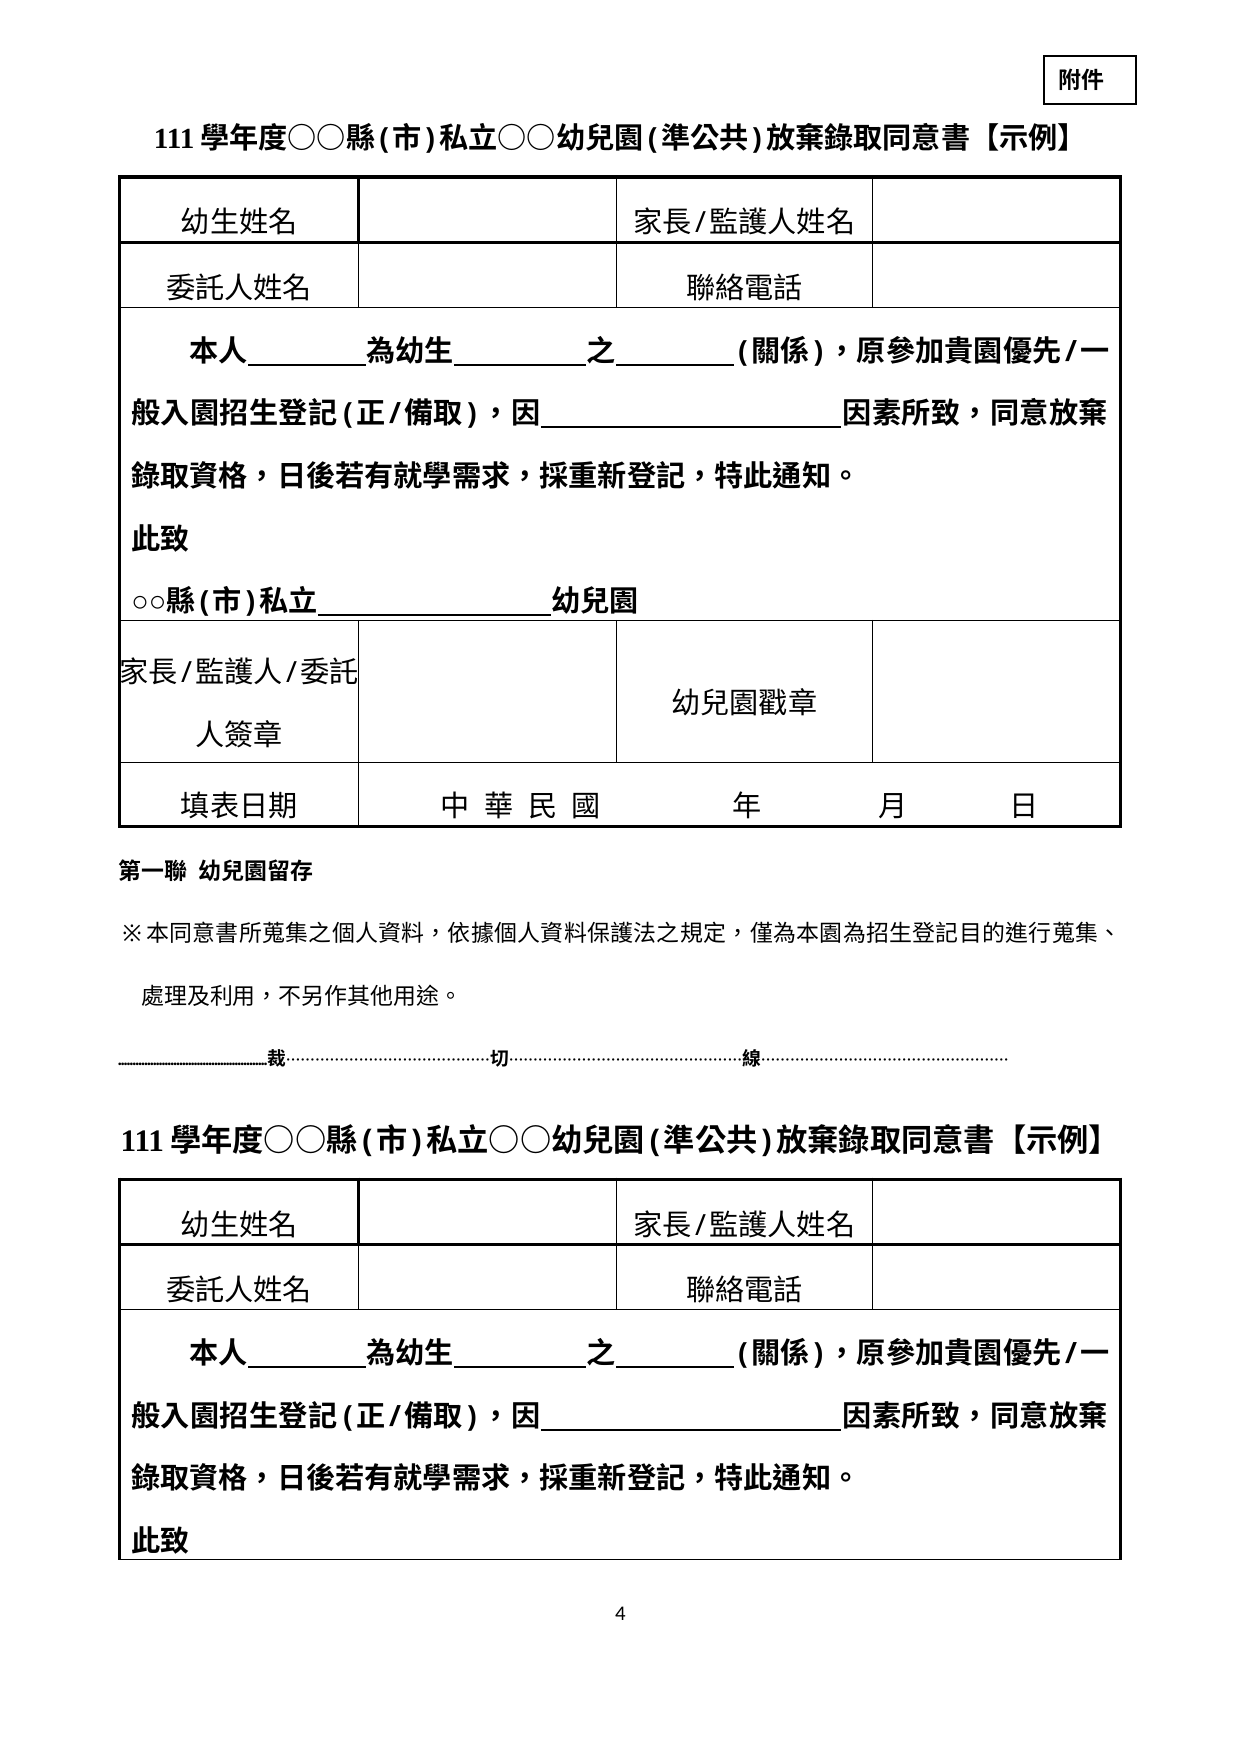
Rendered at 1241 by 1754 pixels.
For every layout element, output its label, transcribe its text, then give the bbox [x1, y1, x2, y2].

table_header [873, 179, 1119, 241]
table_cell [359, 1246, 616, 1309]
table_cell [873, 621, 1119, 761]
table_cell [359, 244, 616, 307]
text 第一聯 幼兒園留存 [118, 828, 1122, 890]
text ……………………………………………裁……………………………………切…………………………………………線…………………………………………… [118, 1015, 1122, 1078]
table_header [873, 1181, 1119, 1243]
table_cell 幼兒園戳章 [617, 621, 872, 761]
text ※本同意書所蒐集之個人資料，依據個人資料保護法之規定，僅為本園為招生登記目的進行蒐集、處理及利用，不另作其他用途。 [118, 890, 1122, 1015]
table_cell 中 華 民 國 年 月 日 [359, 763, 1119, 824]
table_cell 聯絡電話 [617, 1246, 872, 1309]
table_header 幼生姓名 [121, 1181, 357, 1243]
table_header 家長/監護人姓名 [617, 179, 872, 241]
table_header 幼生姓名 [121, 179, 357, 241]
table_header [360, 1181, 616, 1243]
table_cell 填表日期 [121, 763, 358, 824]
table_cell [873, 1246, 1119, 1309]
table_cell 委託人姓名 [121, 1246, 358, 1309]
table_cell 家長/監護人/委託人簽章 [121, 621, 358, 761]
table_header [360, 179, 616, 241]
text 111學年度○○縣(市)私立○○幼兒園(準公共)放棄錄取同意書【示例】 [118, 94, 1122, 157]
table_cell 委託人姓名 [121, 244, 358, 307]
table_cell [359, 621, 616, 761]
table_header 家長/監護人姓名 [617, 1181, 872, 1243]
table_cell [873, 244, 1119, 307]
table_cell 聯絡電話 [617, 244, 872, 307]
table_cell 本人 為幼生 之 (關係)，原參加貴園優先/一般入園招生登記(正/備取)，因 因素所致，同意放棄錄取資格，日後若有就學需求，採重新登記，特此通知。 此致 ○○縣(市)私立 幼兒園 [121, 308, 1119, 620]
text 111學年度○○縣(市)私立○○幼兒園(準公共)放棄錄取同意書【示例】 [118, 1096, 1122, 1159]
table_cell 本人 為幼生 之 (關係)，原參加貴園優先/一般入園招生登記(正/備取)，因 因素所致，同意放棄錄取資格，日後若有就學需求，採重新登記，特此通知。 此致 [121, 1310, 1119, 1559]
